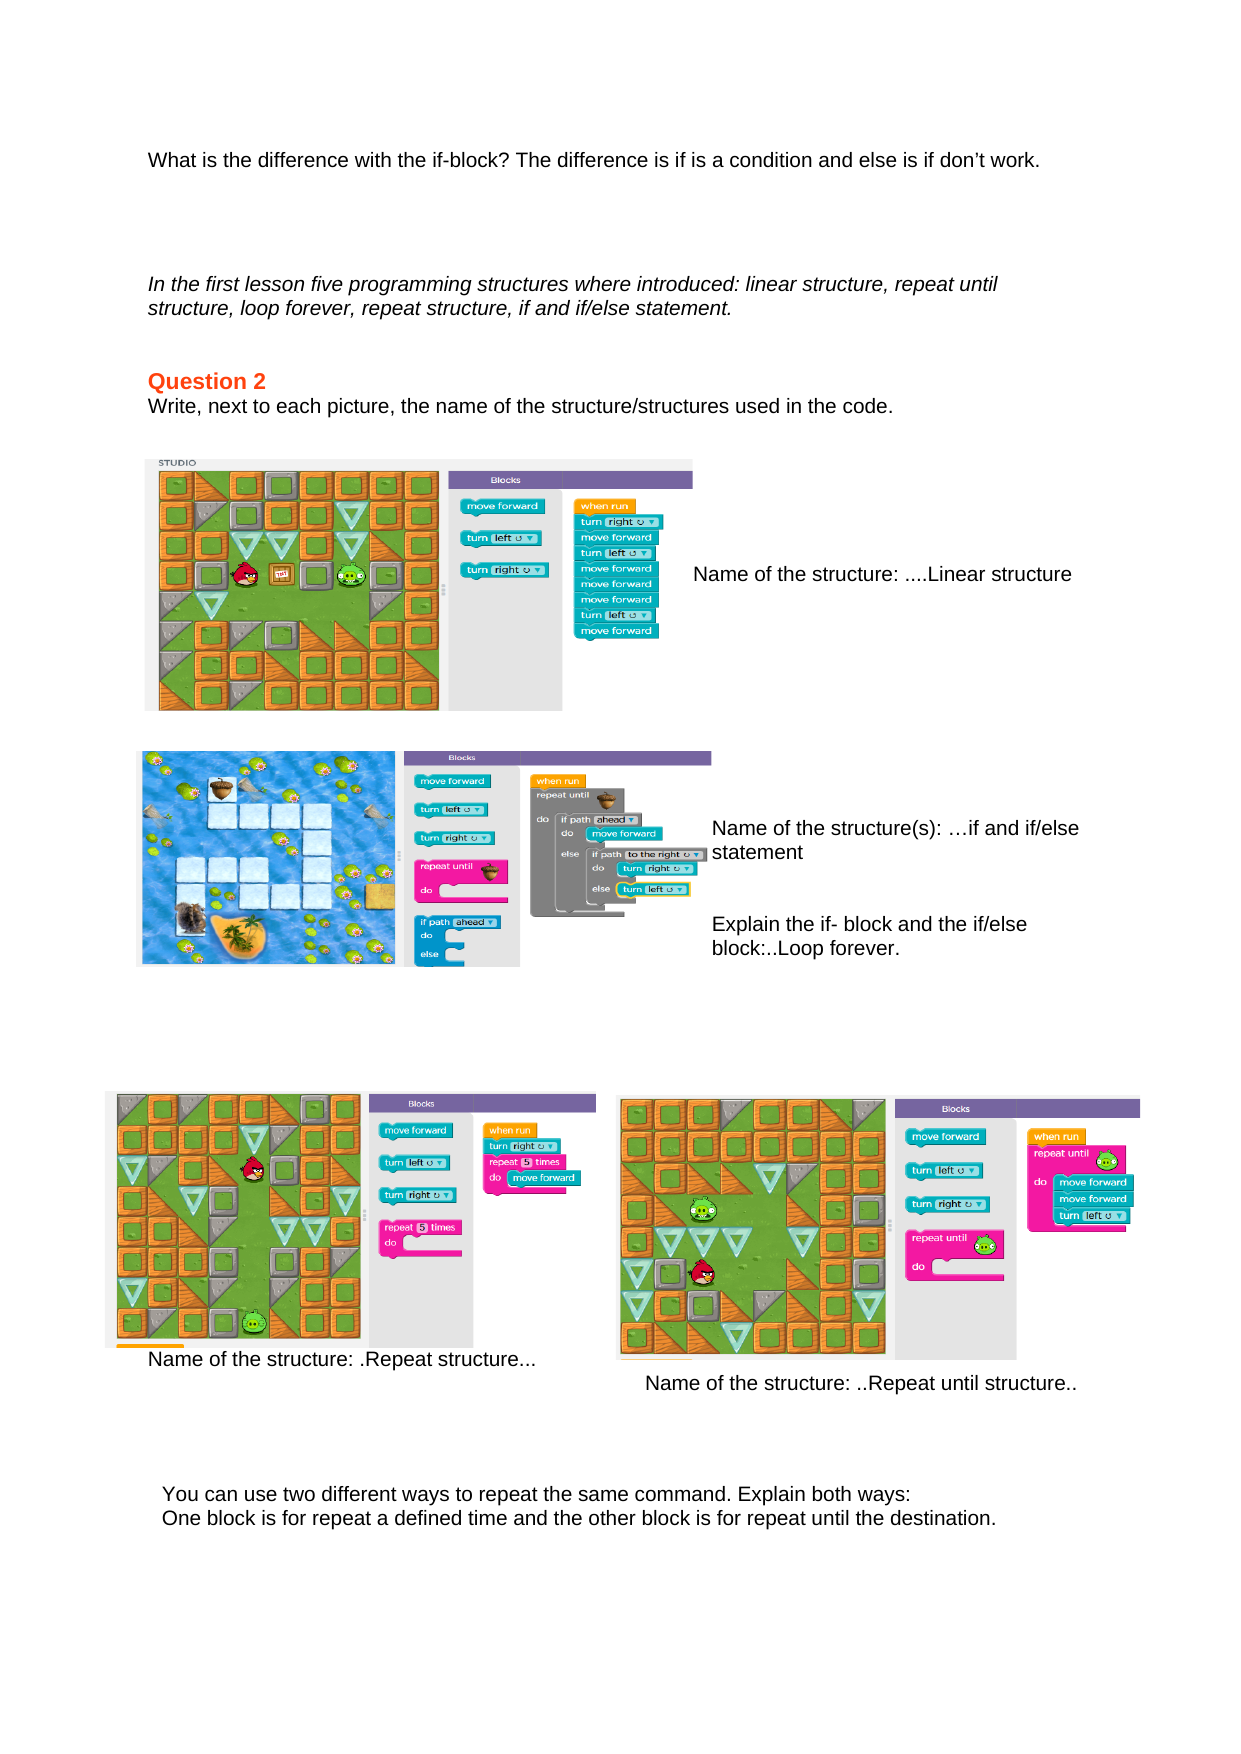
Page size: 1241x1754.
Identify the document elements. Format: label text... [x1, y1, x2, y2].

text One block is for repeat a defined time and the other block is for repeat until the destination. [162, 1505, 1093, 1529]
text You can use two different ways to repeat the same command. Explain both ways: [162, 1481, 1093, 1505]
picture [615, 1095, 663, 1360]
picture [136, 751, 197, 967]
text Name of the structure(s): …if and if/else statement [709, 816, 1093, 864]
text Write, next to each picture, the name of the structure/structures used in the code. [148, 394, 1093, 418]
text Name of the structure: .Repeat structure... [148, 1238, 1093, 1371]
picture [144, 459, 182, 711]
text What is the difference with the if-block? The difference is if is a condition and else is if don’t work. [148, 148, 1093, 172]
text Name of the structure: ....Linear structure [691, 562, 1093, 586]
text In the first lesson five programming structures where introduced: linear structure, repeat until structure, loop forever, repeat structure, if and if/else statement. [148, 272, 1093, 320]
picture [104, 1091, 139, 1348]
text Explain the if- block and the if/else block:..Loop forever. [709, 912, 1093, 960]
text Name of the structure: ..Repeat until structure.. [148, 1371, 1093, 1395]
text Question 2 [148, 368, 1093, 394]
